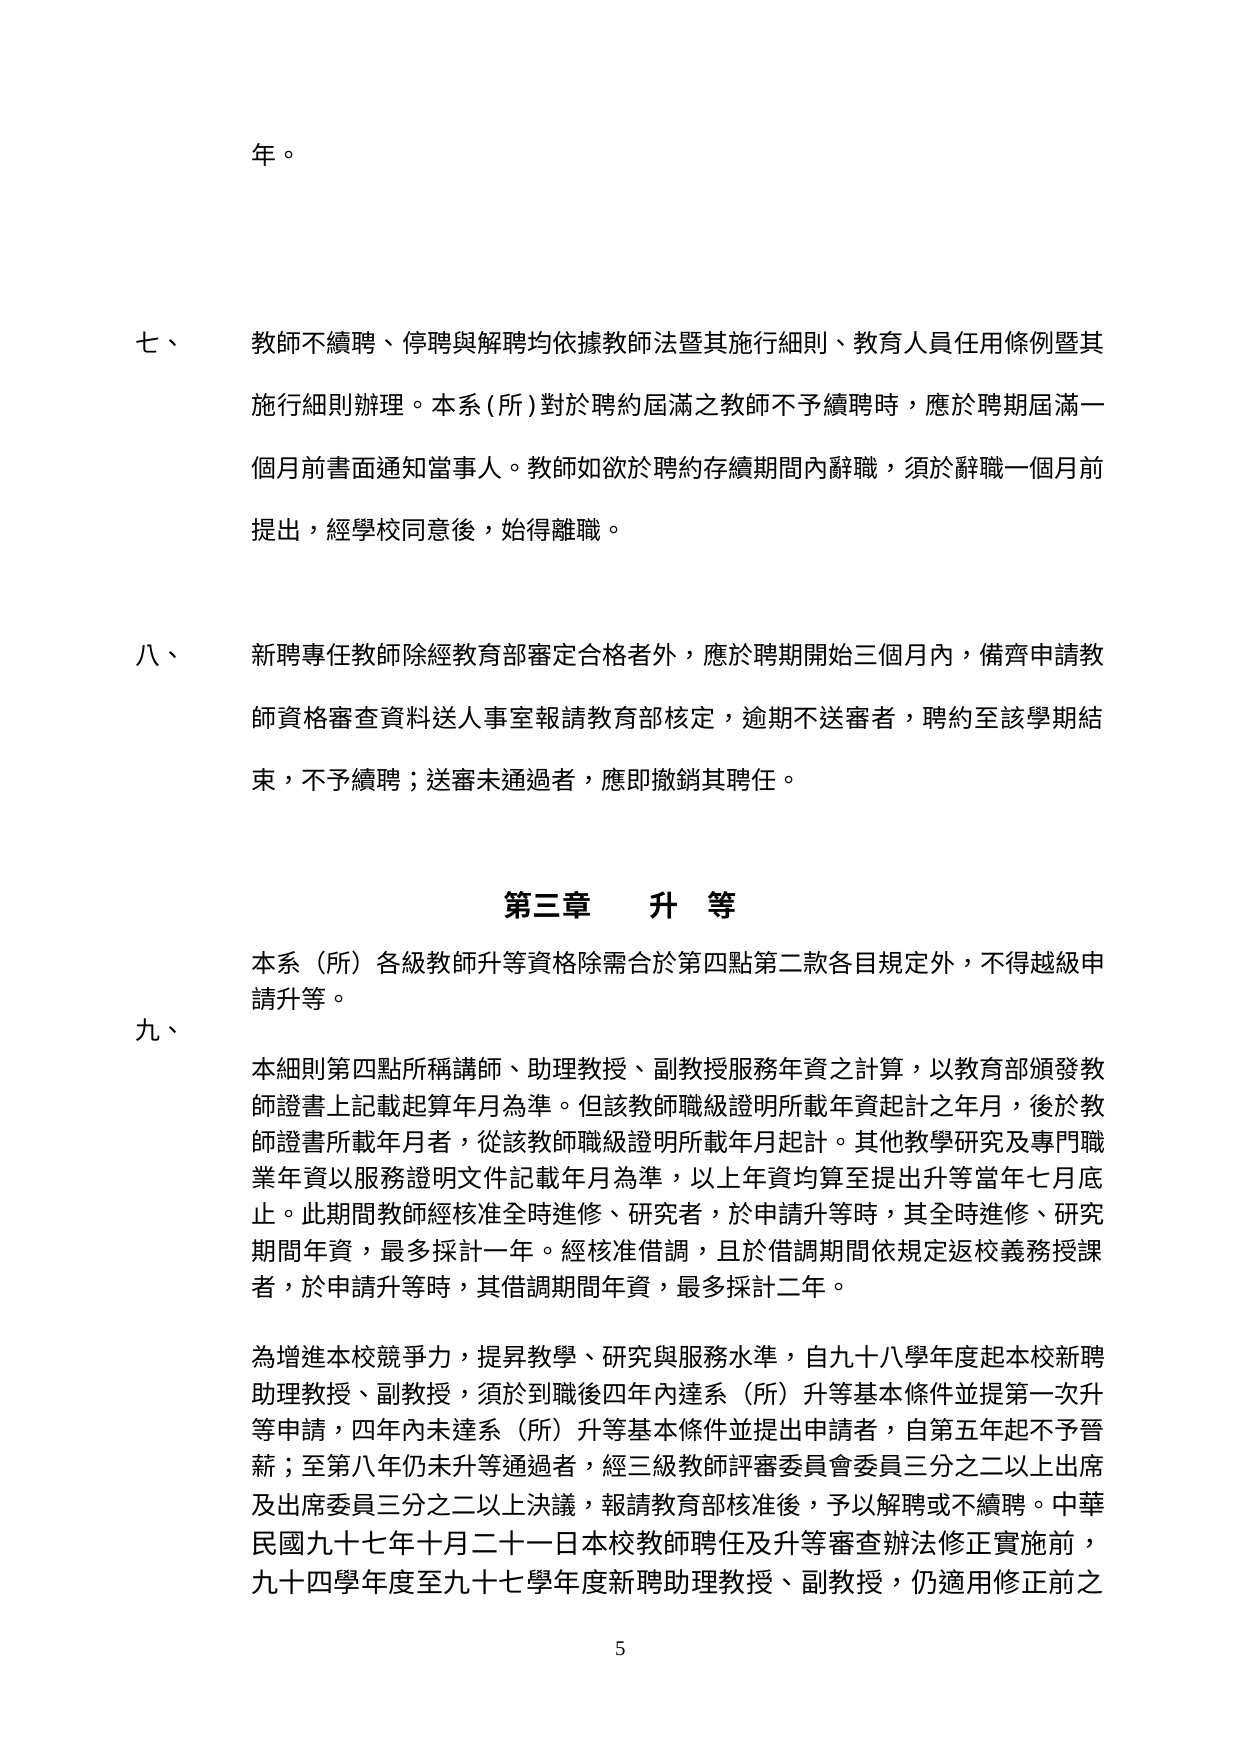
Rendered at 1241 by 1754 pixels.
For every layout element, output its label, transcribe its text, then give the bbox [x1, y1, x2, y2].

table_cell 第三章 升 等 [124, 807, 1117, 943]
table_cell 新聘專任教師除經教育部審定合格者外，應於聘期開始三個月內，備齊申請教師資格審查資料送人事室報請教育部核定，逾期不送審者，聘約至該學期結束，不予續聘；送審未通過者，應即撤銷其聘任。 [240, 557, 1117, 807]
table_cell 八、 [124, 557, 240, 807]
table_cell 年。 [240, 112, 1117, 245]
table_cell 七、 [124, 245, 240, 557]
table_cell 教師不續聘、停聘與解聘均依據教師法暨其施行細則、教育人員任用條例暨其施行細則辦理。本系(所)對於聘約屆滿之教師不予續聘時，應於聘期屆滿一個月前書面通知當事人。教師如欲於聘約存續期間內辭職，須於辭職一個月前提出，經學校同意後，始得離職。 [240, 245, 1117, 557]
table_cell [124, 112, 240, 245]
table_cell 本系（所）各級教師升等資格除需合於第四點第二款各目規定外，不得越級申請升等。 本細則第四點所稱講師、助理教授、副教授服務年資之計算，以教育部頒發教師證書上記載起算年月為準。但該教師職級證明所載年資起計之年月，後於教師證書所載年月者，從該教師職級證明所載年月起計。其他教學研究及專門職業年資以服務證明文件記載年月為準，以上年資均算至提出升等當年七月底止。此期間教師經核准全時進修、研究者，於申請升等時，其全時進修、研究期間年資，最多採計一年。經核准借調，且於借調期間依規定返校義務授課者，於申請升等時，其借調期間年資，最多採計二年。 為增進本校競爭力，提昇教學、研究與服務水準，自九十八學年度起本校新聘助理教授、副教授，須於到職後四年內達系（所）升等基本條件並提第一次升等申請，四年內未達系（所）升等基本條件並提出申請者，自第五年起不予晉薪；至第八年仍未升等通過者，經三級教師評審委員會委員三分之二以上出席及出席委員三分之二以上決議，報請教育部核准後，予以解聘或不續聘。中華民國九十七年十月二十一日本校教師聘任及升等審查辦法修正實施前，九十四學年度至九十七學年度新聘助理教授、副教授，仍適用修正前之 [240, 944, 1117, 1601]
table_cell 九、 [124, 944, 240, 1601]
